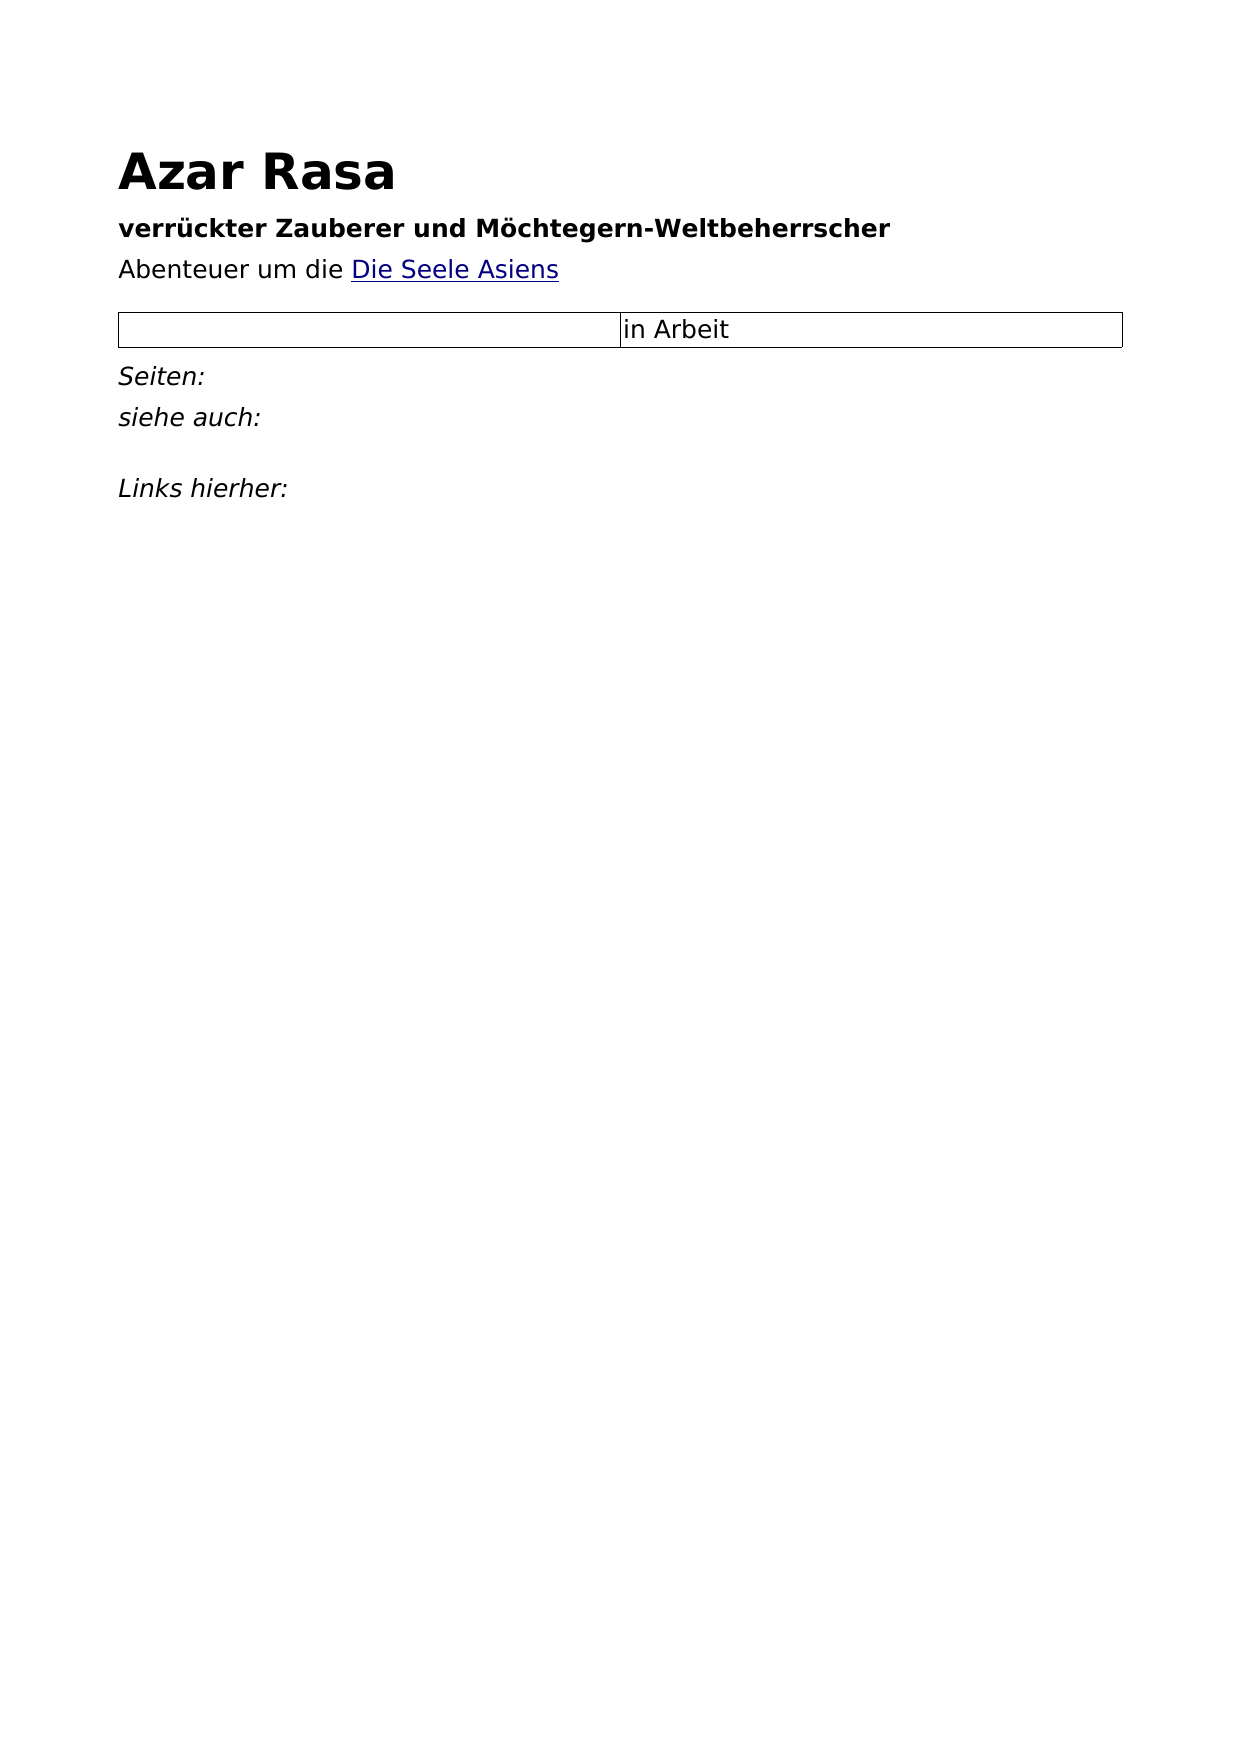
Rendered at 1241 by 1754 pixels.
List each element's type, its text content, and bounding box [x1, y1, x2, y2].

text verrückter Zauberer und Möchtegern-Weltbeherrscher [118, 214, 1122, 243]
table_header in Arbeit [621, 313, 1122, 347]
text siehe auch: [118, 404, 1122, 462]
subtitle Azar Rasa [118, 143, 1122, 201]
text Seiten: [118, 362, 1122, 391]
text Abenteuer um die Die Seele Asiens [118, 256, 1122, 285]
table_header [119, 313, 620, 347]
text Links hierher: [118, 474, 1122, 504]
